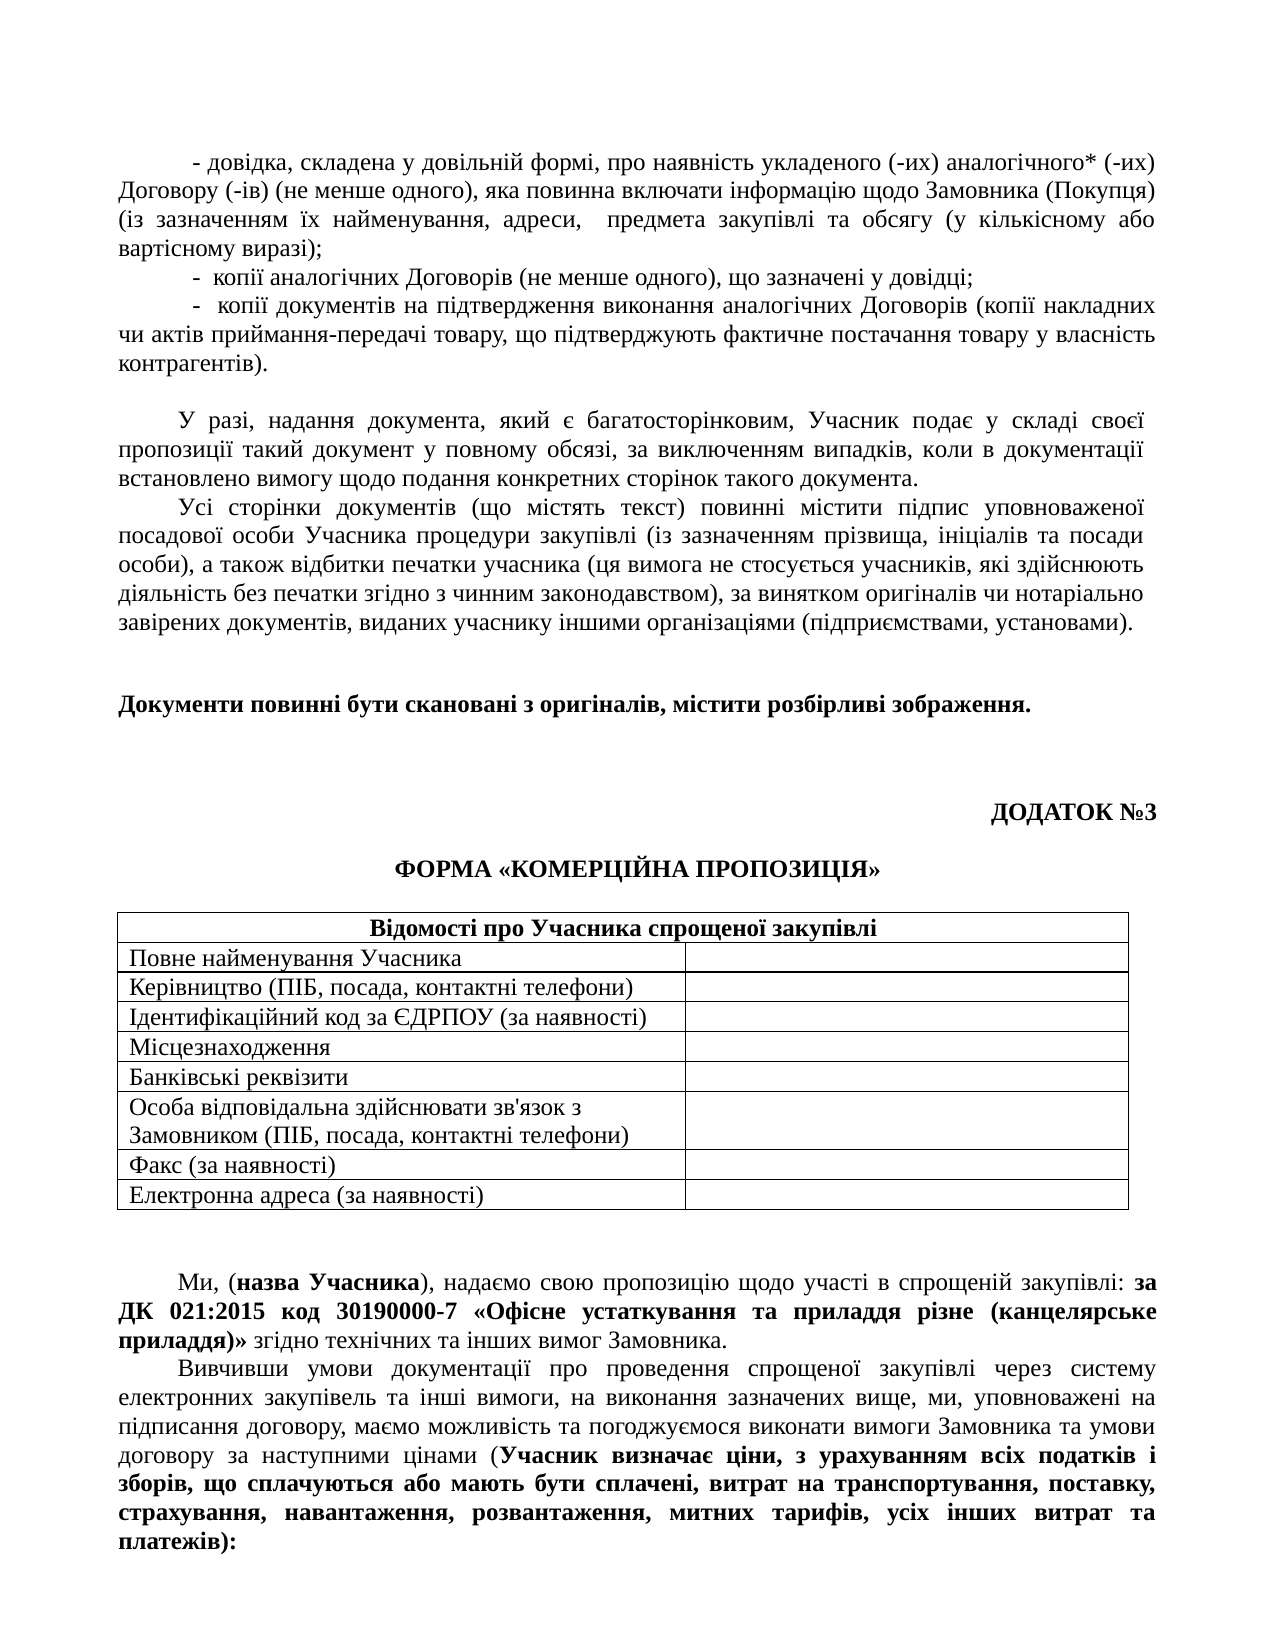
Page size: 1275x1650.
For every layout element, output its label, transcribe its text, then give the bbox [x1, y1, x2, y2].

text Вивчивши умови документації про проведення спрощеної закупівлі через систему електронних закупівель та інші вимоги, на виконання зазначених вище, ми, уповноважені на підписання договору, маємо можливість та погоджуємося виконати вимоги Замовника та умови договору за наступними цінами (Учасник визначає ціни, з урахуванням всіх податків і зборів, що сплачуються або мають бути сплачені, витрат на транспортування, поставку, страхування, навантаження, розвантаження, митних тарифів, усіх інших витрат та платежів): [118, 1353, 1157, 1555]
table_cell Керівництво (ПІБ, посада, контактні телефони) [118, 973, 685, 1001]
table_cell Факс (за наявності) [118, 1150, 685, 1179]
table_header Відомості про Учасника спрощеної закупівлі [118, 913, 1128, 942]
text ФОРМА «КОМЕРЦІЙНА ПРОПОЗИЦІЯ» [118, 854, 1157, 883]
table_cell Місцезнаходження [118, 1032, 685, 1061]
table_cell Особа відповідальна здійснювати зв'язок з Замовником (ПІБ, посада, контактні телефони) [118, 1092, 685, 1149]
text У разі, надання документа, який є багатосторінковим, Учасник подає у складі своєї пропозиції такий документ у повному обсязі, за виключенням випадків, коли в документації встановлено вимогу щодо подання конкретних сторінок такого документа. [118, 406, 1145, 492]
text Усі сторінки документів (що містять текст) повинні містити підпис уповноваженої посадової особи Учасника процедури закупівлі (із зазначенням прізвища, ініціалів та посади особи), а також відбитки печатки учасника (ця вимога не стосується учасників, які здійснюють діяльність без печатки згідно з чинним законодавством), за винятком оригіналів чи нотаріально завірених документів, виданих учаснику іншими організаціями (підприємствами, установами). [118, 492, 1145, 636]
table_cell [686, 1062, 1128, 1091]
text Документи повинні бути скановані з оригіналів, містити розбірливі зображення. [118, 689, 1157, 718]
text ДОДАТОК №3 [118, 797, 1157, 826]
table_cell Повне найменування Учасника [118, 943, 685, 971]
table_cell Ідентифікаційний код за ЄДРПОУ (за наявності) [118, 1002, 685, 1031]
table_cell [686, 1180, 1128, 1209]
text - копії документів на підтвердження виконання аналогічних Договорів (копії накладних чи актів приймання-передачі товару, що підтверджують фактичне постачання товару у власність контрагентів). [118, 291, 1157, 377]
table_cell [686, 1092, 1128, 1149]
table_cell [686, 973, 1128, 1001]
text - довідка, складена у довільній формі, про наявність укладеного (-их) аналогічного* (-их) Договору (-ів) (не менше одного), яка повинна включати інформацію щодо Замовника (Покупця) (із зазначенням їх найменування, адреси, предмета закупівлі та обсягу (у кількісному або вартісному виразі); [118, 147, 1157, 262]
table_cell Електронна адреса (за наявності) [118, 1180, 685, 1209]
table_cell Банківські реквізити [118, 1062, 685, 1091]
text - копії аналогічних Договорів (не менше одного), що зазначені у довідці; [118, 262, 1157, 291]
table_cell [686, 1002, 1128, 1031]
table_cell [686, 1032, 1128, 1061]
table_cell [686, 943, 1128, 971]
table_cell [686, 1150, 1128, 1179]
text Ми, (назва Учасника), надаємо свою пропозицію щодо участі в спрощеній закупівлі: за ДК 021:2015 код 30190000-7 «Офісне устаткування та приладдя різне (канцелярське приладдя)» згідно технічних та інших вимог Замовника. [118, 1267, 1157, 1353]
